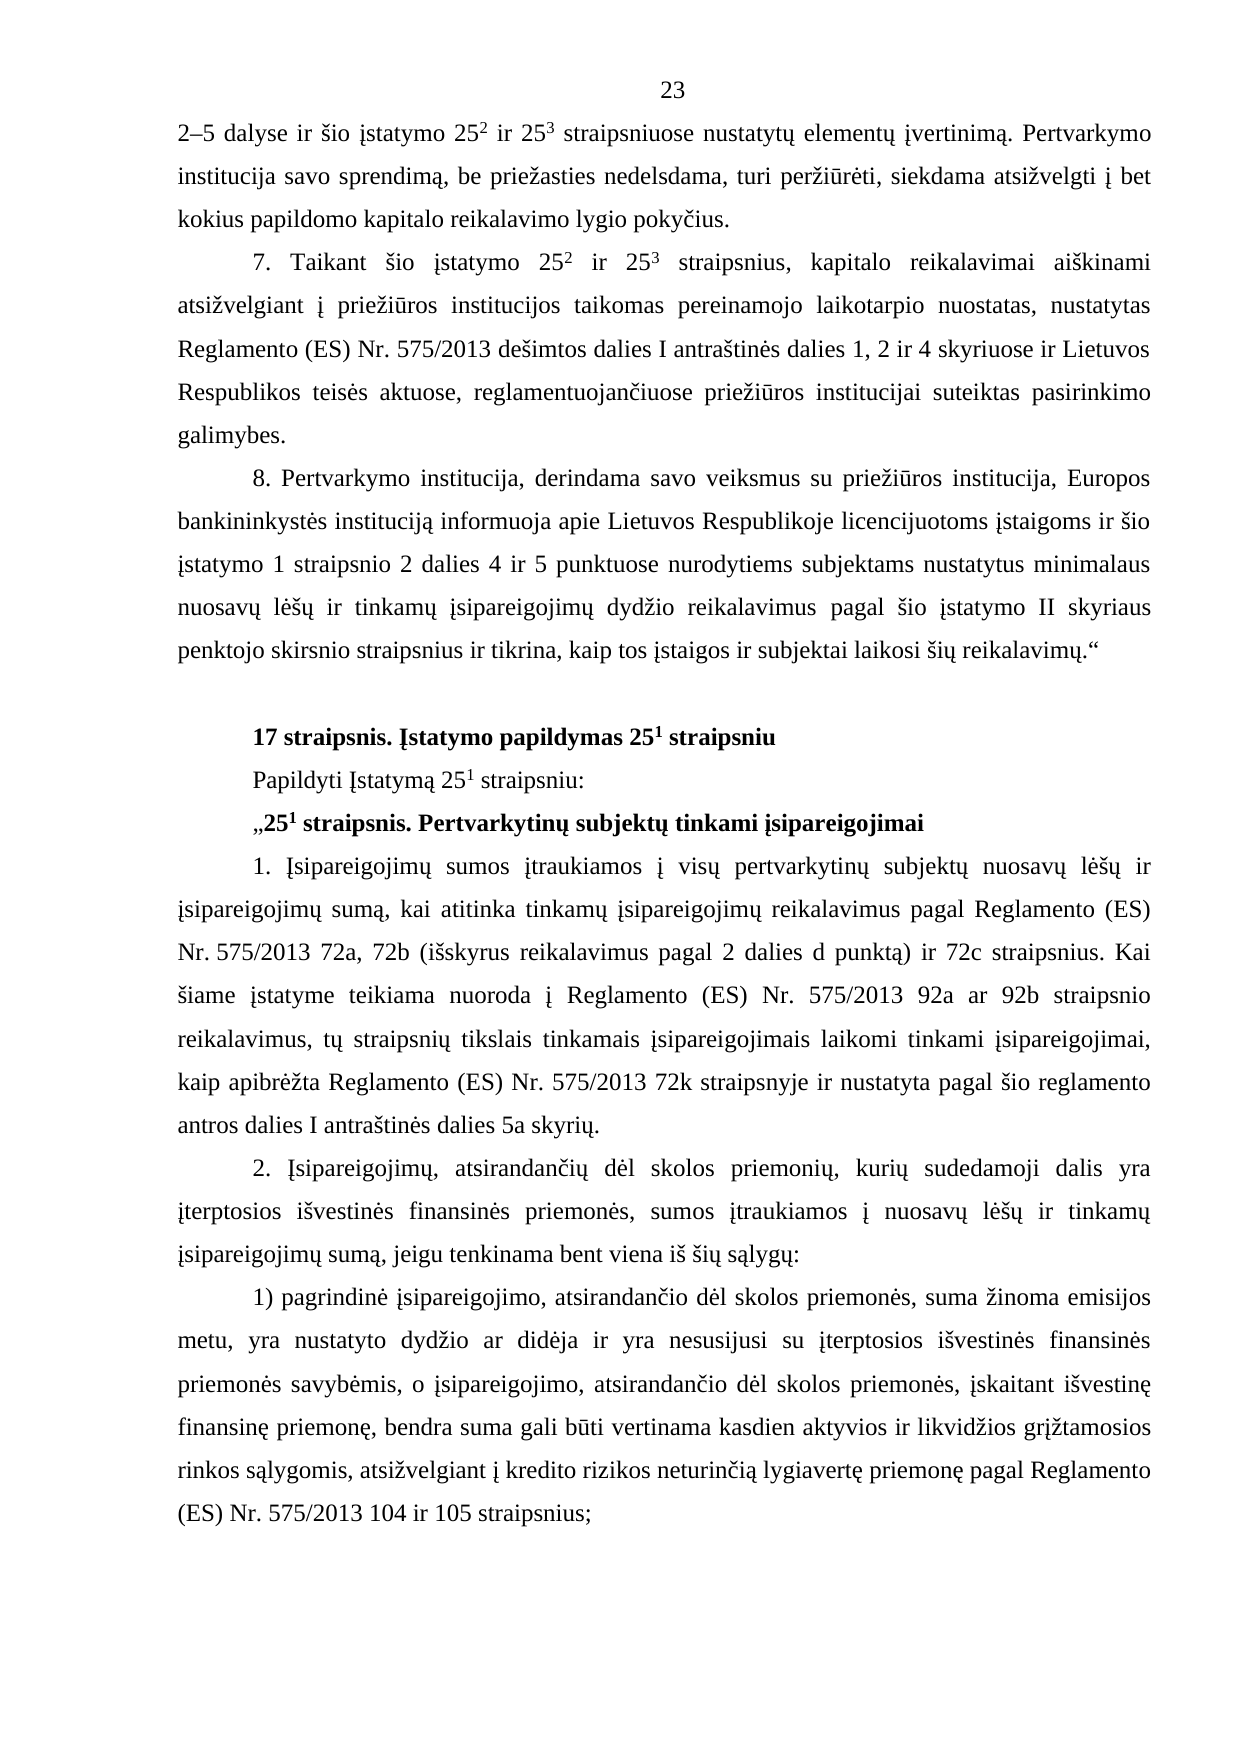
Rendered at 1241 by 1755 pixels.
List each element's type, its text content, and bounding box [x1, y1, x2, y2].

text 17 straipsnis. Įstatymo papildymas 251 straipsniu [177, 722, 1152, 751]
text 7. Taikant šio įstatymo 252 ir 253 straipsnius, kapitalo reikalavimai aiškinami atsižvelgiant į priežiūros institucijos taikomas pereinamojo laikotarpio nuostatas, nustatytas Reglamento (ES) Nr. 575/2013 dešimtos dalies I antraštinės dalies 1, 2 ir 4 skyriuose ir Lietuvos Respublikos teisės aktuose, reglamentuojančiuose priežiūros institucijai suteiktas pasirinkimo galimybes. [177, 247, 1152, 449]
text Papildyti Įstatymą 251 straipsniu: [177, 765, 1152, 794]
text „251 straipsnis. Pertvarkytinų subjektų tinkami įsipareigojimai [177, 808, 1152, 837]
text 8. Pertvarkymo institucija, derindama savo veiksmus su priežiūros institucija, Europos bankininkystės instituciją informuoja apie Lietuvos Respublikoje licencijuotoms įstaigoms ir šio įstatymo 1 straipsnio 2 dalies 4 ir 5 punktuose nurodytiems subjektams nustatytus minimalaus nuosavų lėšų ir tinkamų įsipareigojimų dydžio reikalavimus pagal šio įstatymo II skyriaus penktojo skirsnio straipsnius ir tikrina, kaip tos įstaigos ir subjektai laikosi šių reikalavimų.“ [177, 463, 1152, 664]
text 1) pagrindinė įsipareigojimo, atsirandančio dėl skolos priemonės, suma žinoma emisijos metu, yra nustatyto dydžio ar didėja ir yra nesusijusi su įterptosios išvestinės finansinės priemonės savybėmis, o įsipareigojimo, atsirandančio dėl skolos priemonės, įskaitant išvestinę finansinę priemonę, bendra suma gali būti vertinama kasdien aktyvios ir likvidžios grįžtamosios rinkos sąlygomis, atsižvelgiant į kredito rizikos neturinčią lygiavertę priemonę pagal Reglamento (ES) Nr. 575/2013 104 ir 105 straipsnius; [177, 1282, 1152, 1527]
text 2. Įsipareigojimų, atsirandančių dėl skolos priemonių, kurių sudedamoji dalis yra įterptosios išvestinės finansinės priemonės, sumos įtraukiamos į nuosavų lėšų ir tinkamų įsipareigojimų sumą, jeigu tenkinama bent viena iš šių sąlygų: [177, 1153, 1152, 1268]
text 2–5 dalyse ir šio įstatymo 252 ir 253 straipsniuose nustatytų elementų įvertinimą. Pertvarkymo institucija savo sprendimą, be priežasties nedelsdama, turi peržiūrėti, siekdama atsižvelgti į bet kokius papildomo kapitalo reikalavimo lygio pokyčius. [177, 118, 1152, 233]
text 1. Įsipareigojimų sumos įtraukiamos į visų pertvarkytinų subjektų nuosavų lėšų ir įsipareigojimų sumą, kai atitinka tinkamų įsipareigojimų reikalavimus pagal Reglamento (ES) Nr. 575/2013 72a, 72b (išskyrus reikalavimus pagal 2 dalies d punktą) ir 72c straipsnius. Kai šiame įstatyme teikiama nuoroda į Reglamento (ES) Nr. 575/2013 92a ar 92b straipsnio reikalavimus, tų straipsnių tikslais tinkamais įsipareigojimais laikomi tinkami įsipareigojimai, kaip apibrėžta Reglamento (ES) Nr. 575/2013 72k straipsnyje ir nustatyta pagal šio reglamento antros dalies I antraštinės dalies 5a skyrių. [177, 851, 1152, 1139]
